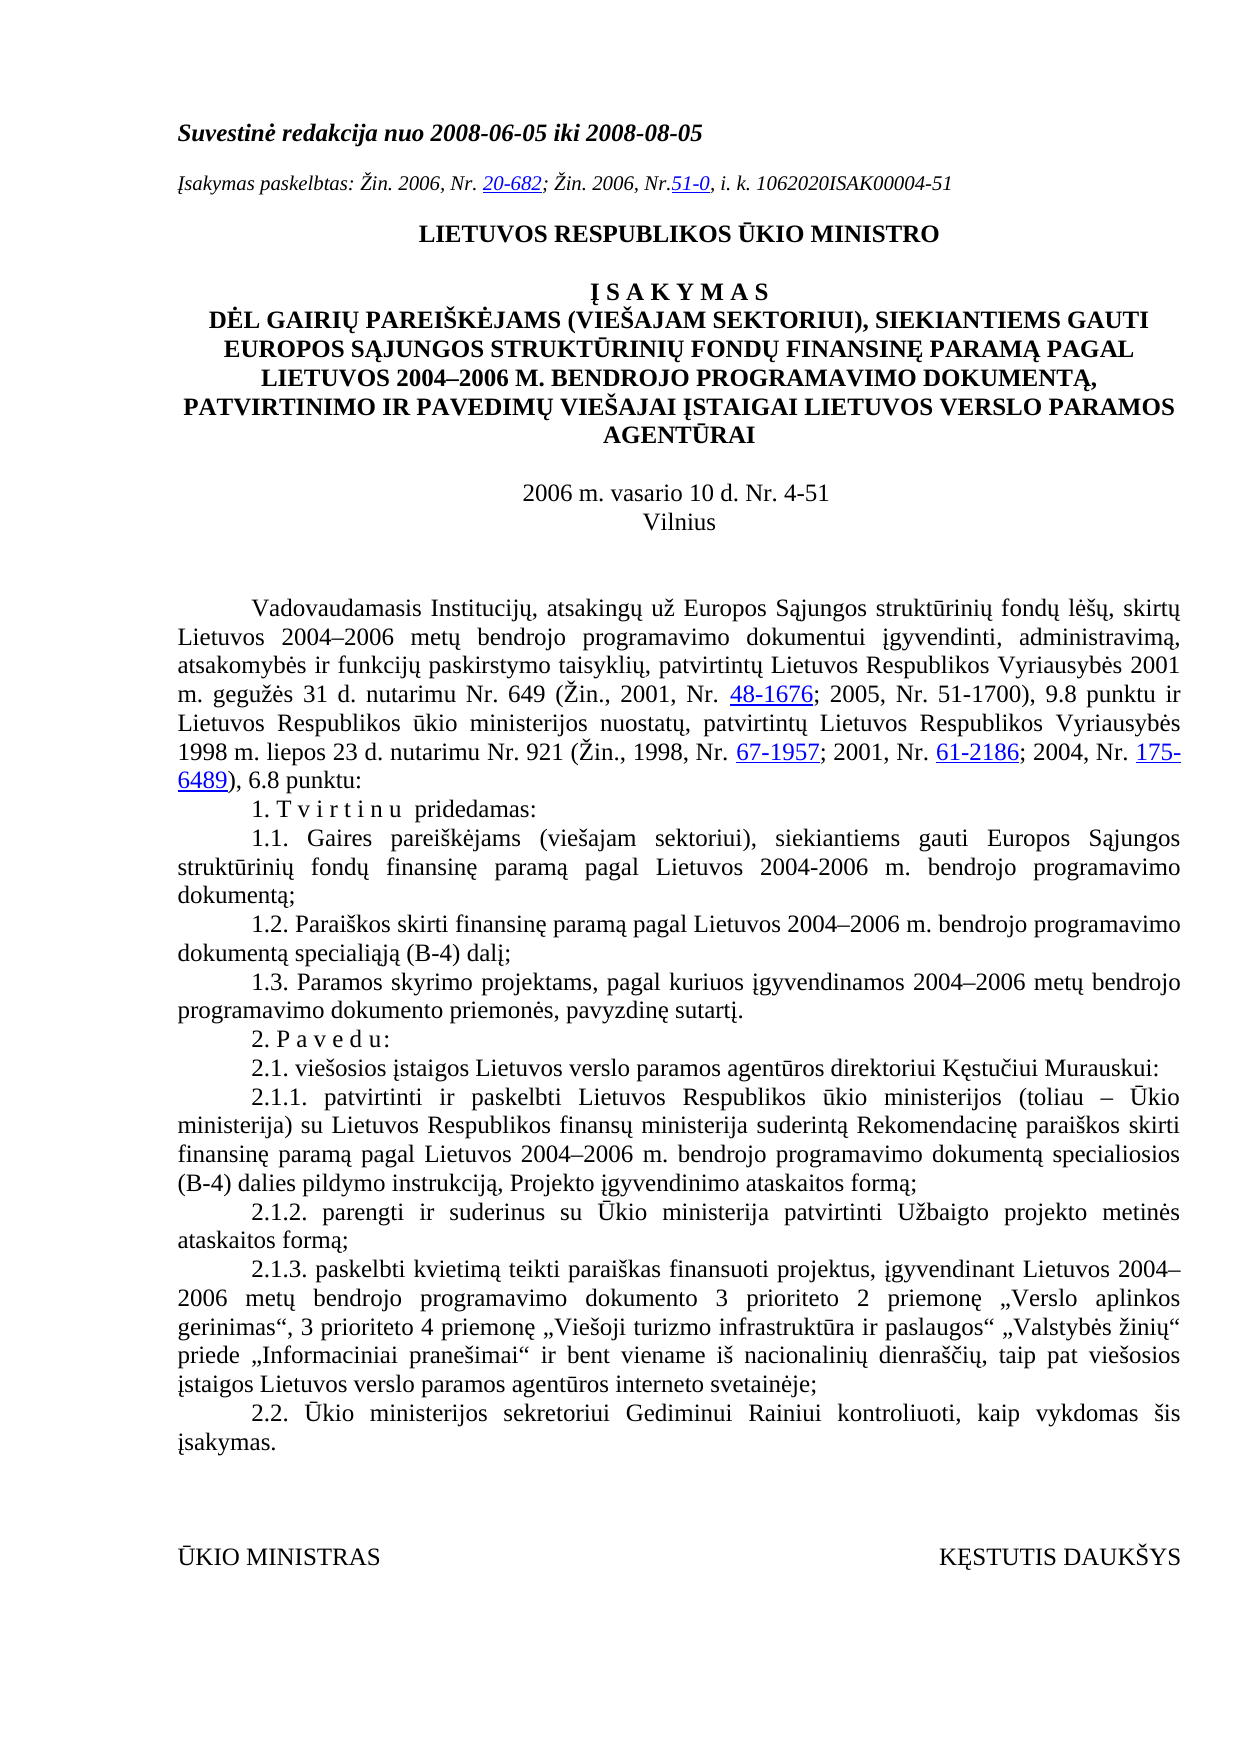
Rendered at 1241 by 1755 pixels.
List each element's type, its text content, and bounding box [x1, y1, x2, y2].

text Vilnius [177, 507, 1181, 535]
text LIETUVOS RESPUBLIKOS ŪKIO MINISTRO [177, 219, 1181, 248]
text Suvestinė redakcija nuo 2008-06-05 iki 2008-08-05 [177, 118, 1181, 147]
text 2.1.3. paskelbti kvietimą teikti paraiškas finansuoti projektus, įgyvendinant Lietuvos 2004–2006 metų bendrojo programavimo dokumento 3 prioriteto 2 priemonę „Verslo aplinkos gerinimas“, 3 prioriteto 4 priemonę „Viešoji turizmo infrastruktūra ir paslaugos“ „Valstybės žinių“ priede „Informaciniai pranešimai“ ir bent viename iš nacionalinių dienraščių, taip pat viešosios įstaigos Lietuvos verslo paramos agentūros interneto svetainėje; [177, 1254, 1181, 1398]
text 2. Pavedu: [177, 1024, 1181, 1053]
text 2.2. Ūkio ministerijos sekretoriui Gediminui Rainiui kontroliuoti, kaip vykdomas šis įsakymas. [177, 1398, 1181, 1455]
text ĮSAKYMAS [177, 277, 1181, 305]
text 1.1. Gaires pareiškėjams (viešajam sektoriui), siekiantiems gauti Europos Sąjungos struktūrinių fondų finansinę paramą pagal Lietuvos 2004-2006 m. bendrojo programavimo dokumentą; [177, 823, 1181, 909]
text 2.1. viešosios įstaigos Lietuvos verslo paramos agentūros direktoriui Kęstučiui Murauskui: [177, 1053, 1181, 1082]
text 1. Tvirtinu pridedamas: [177, 794, 1181, 823]
text 1.3. Paramos skyrimo projektams, pagal kuriuos įgyvendinamos 2004–2006 metų bendrojo programavimo dokumento priemonės, pavyzdinę sutartį. [177, 967, 1181, 1024]
text Įsakymas paskelbtas: Žin. 2006, Nr. 20-682; Žin. 2006, Nr.51-0, i. k. 1062020ISAK00004-51 [177, 171, 1181, 195]
text 2006 m. vasario 10 d. Nr. 4-51 [177, 478, 1181, 507]
text 2.1.2. parengti ir suderinus su Ūkio ministerija patvirtinti Užbaigto projekto metinės ataskaitos formą; [177, 1197, 1181, 1254]
text Vadovaudamasis Institucijų, atsakingų už Europos Sąjungos struktūrinių fondų lėšų, skirtų Lietuvos 2004–2006 metų bendrojo programavimo dokumentui įgyvendinti, administravimą, atsakomybės ir funkcijų paskirstymo taisyklių, patvirtintų Lietuvos Respublikos Vyriausybės 2001 m. gegužės 31 d. nutarimu Nr. 649 (Žin., 2001, Nr. 48-1676; 2005, Nr. 51-1700), 9.8 punktu ir Lietuvos Respublikos ūkio ministerijos nuostatų, patvirtintų Lietuvos Respublikos Vyriausybės 1998 m. liepos 23 d. nutarimu Nr. 921 (Žin., 1998, Nr. 67-1957; 2001, Nr. 61-2186; 2004, Nr. 175-6489), 6.8 punktu: [177, 593, 1181, 794]
text 2.1.1. patvirtinti ir paskelbti Lietuvos Respublikos ūkio ministerijos (toliau – Ūkio ministerija) su Lietuvos Respublikos finansų ministerija suderintą Rekomendacinę paraiškos skirti finansinę paramą pagal Lietuvos 2004–2006 m. bendrojo programavimo dokumentą specialiosios (B-4) dalies pildymo instrukciją, Projekto įgyvendinimo ataskaitos formą; [177, 1082, 1181, 1197]
text DĖL GAIRIŲ PAREIŠKĖJAMS (VIEŠAJAM SEKTORIUI), SIEKIANTIEMS GAUTI EUROPOS SĄJUNGOS STRUKTŪRINIŲ FONDŲ FINANSINĘ PARAMĄ PAGAL LIETUVOS 2004–2006 M. BENDROJO PROGRAMAVIMO DOKUMENTĄ, PATVIRTINIMO IR PAVEDIMŲ VIEŠAJAI ĮSTAIGAI LIETUVOS VERSLO PARAMOS AGENTŪRAI [177, 305, 1181, 449]
text ŪKIO MINISTRAS KĘSTUTIS DAUKŠYS [177, 1542, 1181, 1570]
text 1.2. Paraiškos skirti finansinę paramą pagal Lietuvos 2004–2006 m. bendrojo programavimo dokumentą specialiąją (B-4) dalį; [177, 909, 1181, 967]
